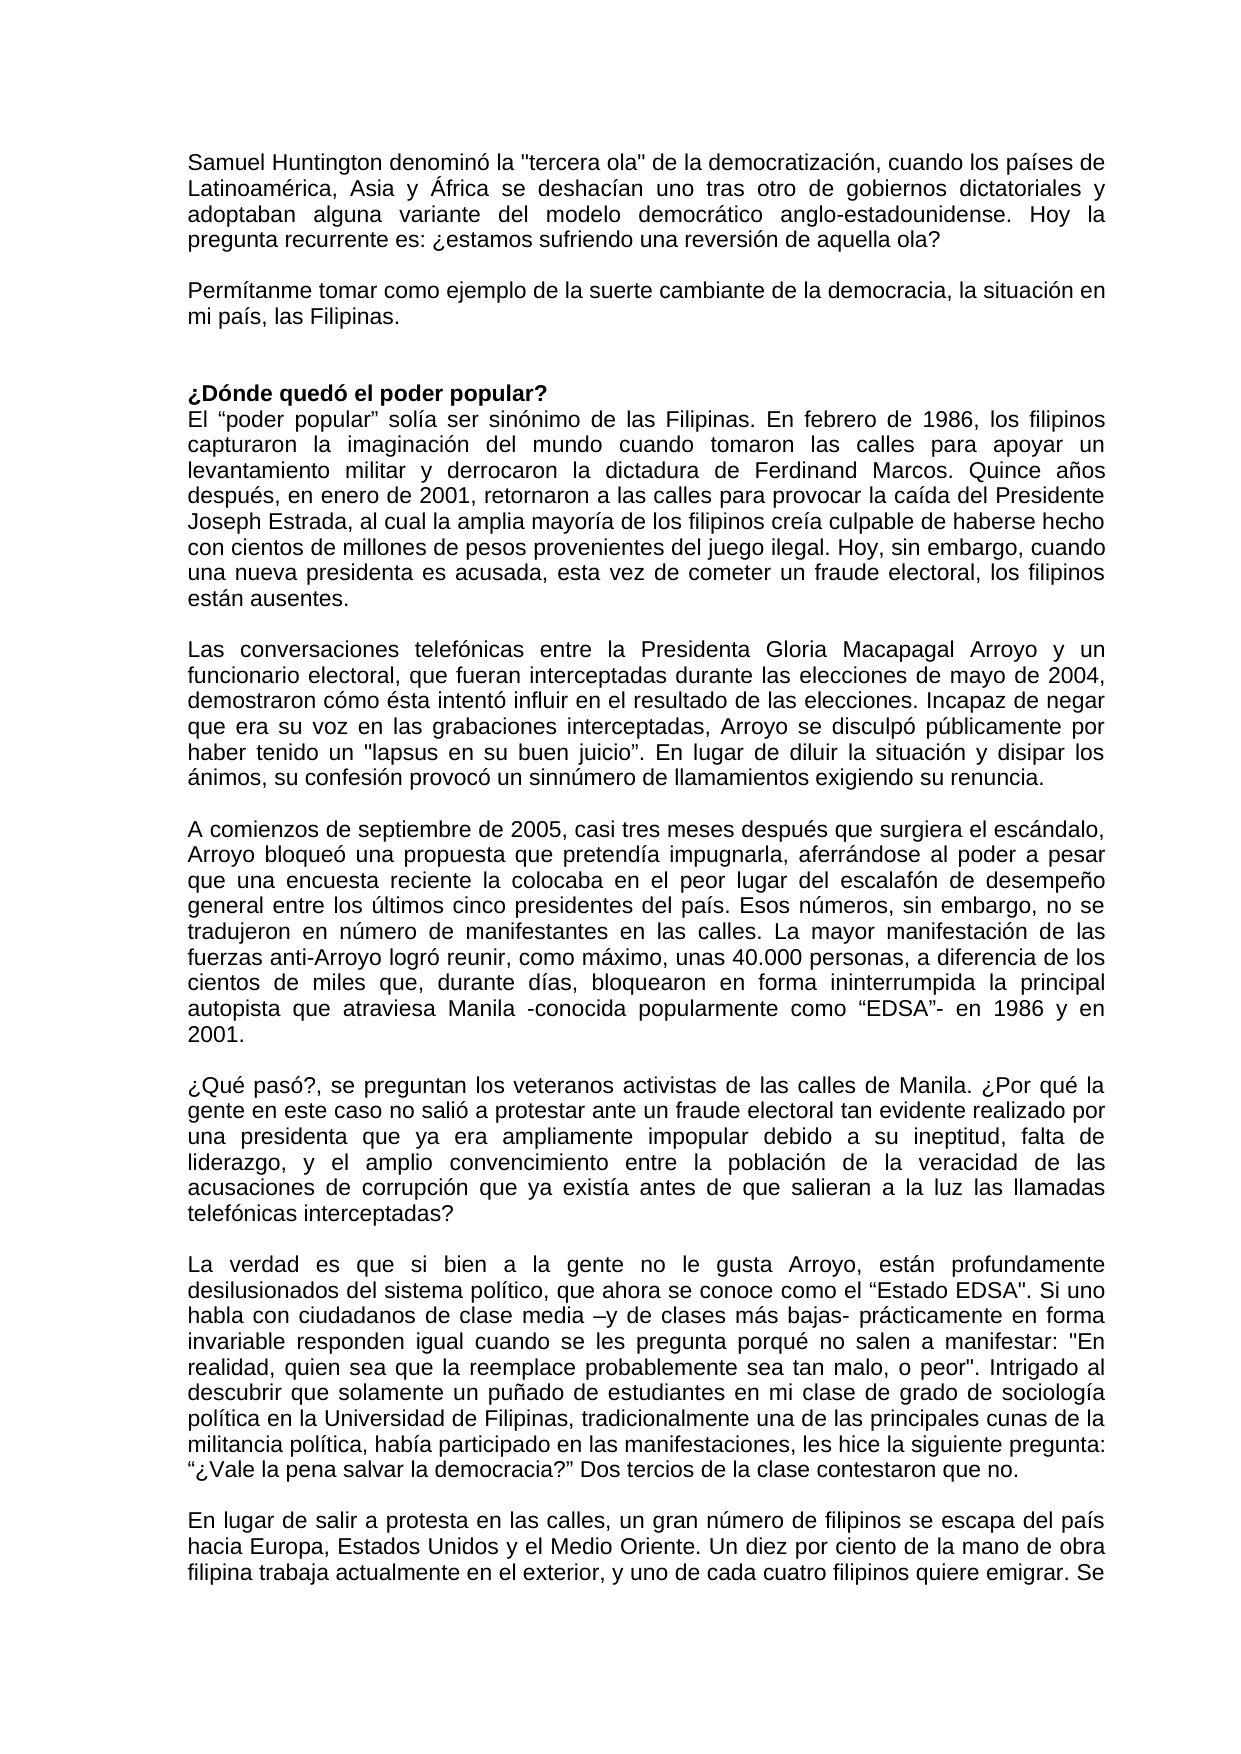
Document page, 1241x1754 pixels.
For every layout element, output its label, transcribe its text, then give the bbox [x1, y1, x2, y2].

text Permítanme tomar como ejemplo de la suerte cambiante de la democracia, la situación en mi país, las Filipinas. [187, 278, 1106, 329]
text Las conversaciones telefónicas entre la Presidenta Gloria Macapagal Arroyo y un funcionario electoral, que fueran interceptadas durante las elecciones de mayo de 2004, demostraron cómo ésta intentó influir en el resultado de las elecciones. Incapaz de negar que era su voz en las grabaciones interceptadas, Arroyo se disculpó públicamente por haber tenido un "lapsus en su buen juicio”. En lugar de diluir la situación y disipar los ánimos, su confesión provocó un sinnúmero de llamamientos exigiendo su renuncia. [187, 637, 1106, 791]
text ¿Qué pasó?, se preguntan los veteranos activistas de las calles de Manila. ¿Por qué la gente en este caso no salió a protestar ante un fraude electoral tan evidente realizado por una presidenta que ya era ampliamente impopular debido a su ineptitud, falta de liderazgo, y el amplio convencimiento entre la población de la veracidad de las acusaciones de corrupción que ya existía antes de que salieran a la luz las llamadas telefónicas interceptadas? [187, 1072, 1106, 1226]
text A comienzos de septiembre de 2005, casi tres meses después que surgiera el escándalo, Arroyo bloqueó una propuesta que pretendía impugnarla, aferrándose al poder a pesar que una encuesta reciente la colocaba en el peor lugar del escalafón de desempeño general entre los últimos cinco presidentes del país. Esos números, sin embargo, no se tradujeron en número de manifestantes en las calles. La mayor manifestación de las fuerzas anti-Arroyo logró reunir, como máximo, unas 40.000 personas, a diferencia de los cientos de miles que, durante días, bloquearon en forma ininterrumpida la principal autopista que atraviesa Manila -conocida popularmente como “EDSA”- en 1986 y en 2001. [187, 816, 1106, 1047]
text En lugar de salir a protesta en las calles, un gran número de filipinos se escapa del país hacia Europa, Estados Unidos y el Medio Oriente. Un diez por ciento de la mano de obra filipina trabaja actualmente en el exterior, y uno de cada cuatro filipinos quiere emigrar. Se [187, 1508, 1106, 1585]
text La verdad es que si bien a la gente no le gusta Arroyo, están profundamente desilusionados del sistema político, que ahora se conoce como el “Estado EDSA". Si uno habla con ciudadanos de clase media –y de clases más bajas- prácticamente en forma invariable responden igual cuando se les pregunta porqué no salen a manifestar: "En realidad, quien sea que la reemplace probablemente sea tan malo, o peor". Intrigado al descubrir que solamente un puñado de estudiantes en mi clase de grado de sociología política en la Universidad de Filipinas, tradicionalmente una de las principales cunas de la militancia política, había participado en las manifestaciones, les hice la siguiente pregunta: “¿Vale la pena salvar la democracia?” Dos tercios de la clase contestaron que no. [187, 1252, 1106, 1482]
text El “poder popular” solía ser sinónimo de las Filipinas. En febrero de 1986, los filipinos capturaron la imaginación del mundo cuando tomaron las calles para apoyar un levantamiento militar y derrocaron la dictadura de Ferdinand Marcos. Quince años después, en enero de 2001, retornaron a las calles para provocar la caída del Presidente Joseph Estrada, al cual la amplia mayoría de los filipinos creía culpable de haberse hecho con cientos de millones de pesos provenientes del juego ilegal. Hoy, sin embargo, cuando una nueva presidenta es acusada, esta vez de cometer un fraude electoral, los filipinos están ausentes. [187, 406, 1106, 611]
text ¿Dónde quedó el poder popular? [187, 381, 1106, 406]
text Samuel Huntington denominó la "tercera ola" de la democratización, cuando los países de Latinoamérica, Asia y África se deshacían uno tras otro de gobiernos dictatoriales y adoptaban alguna variante del modelo democrático anglo-estadounidense. Hoy la pregunta recurrente es: ¿estamos sufriendo una reversión de aquella ola? [187, 150, 1106, 252]
